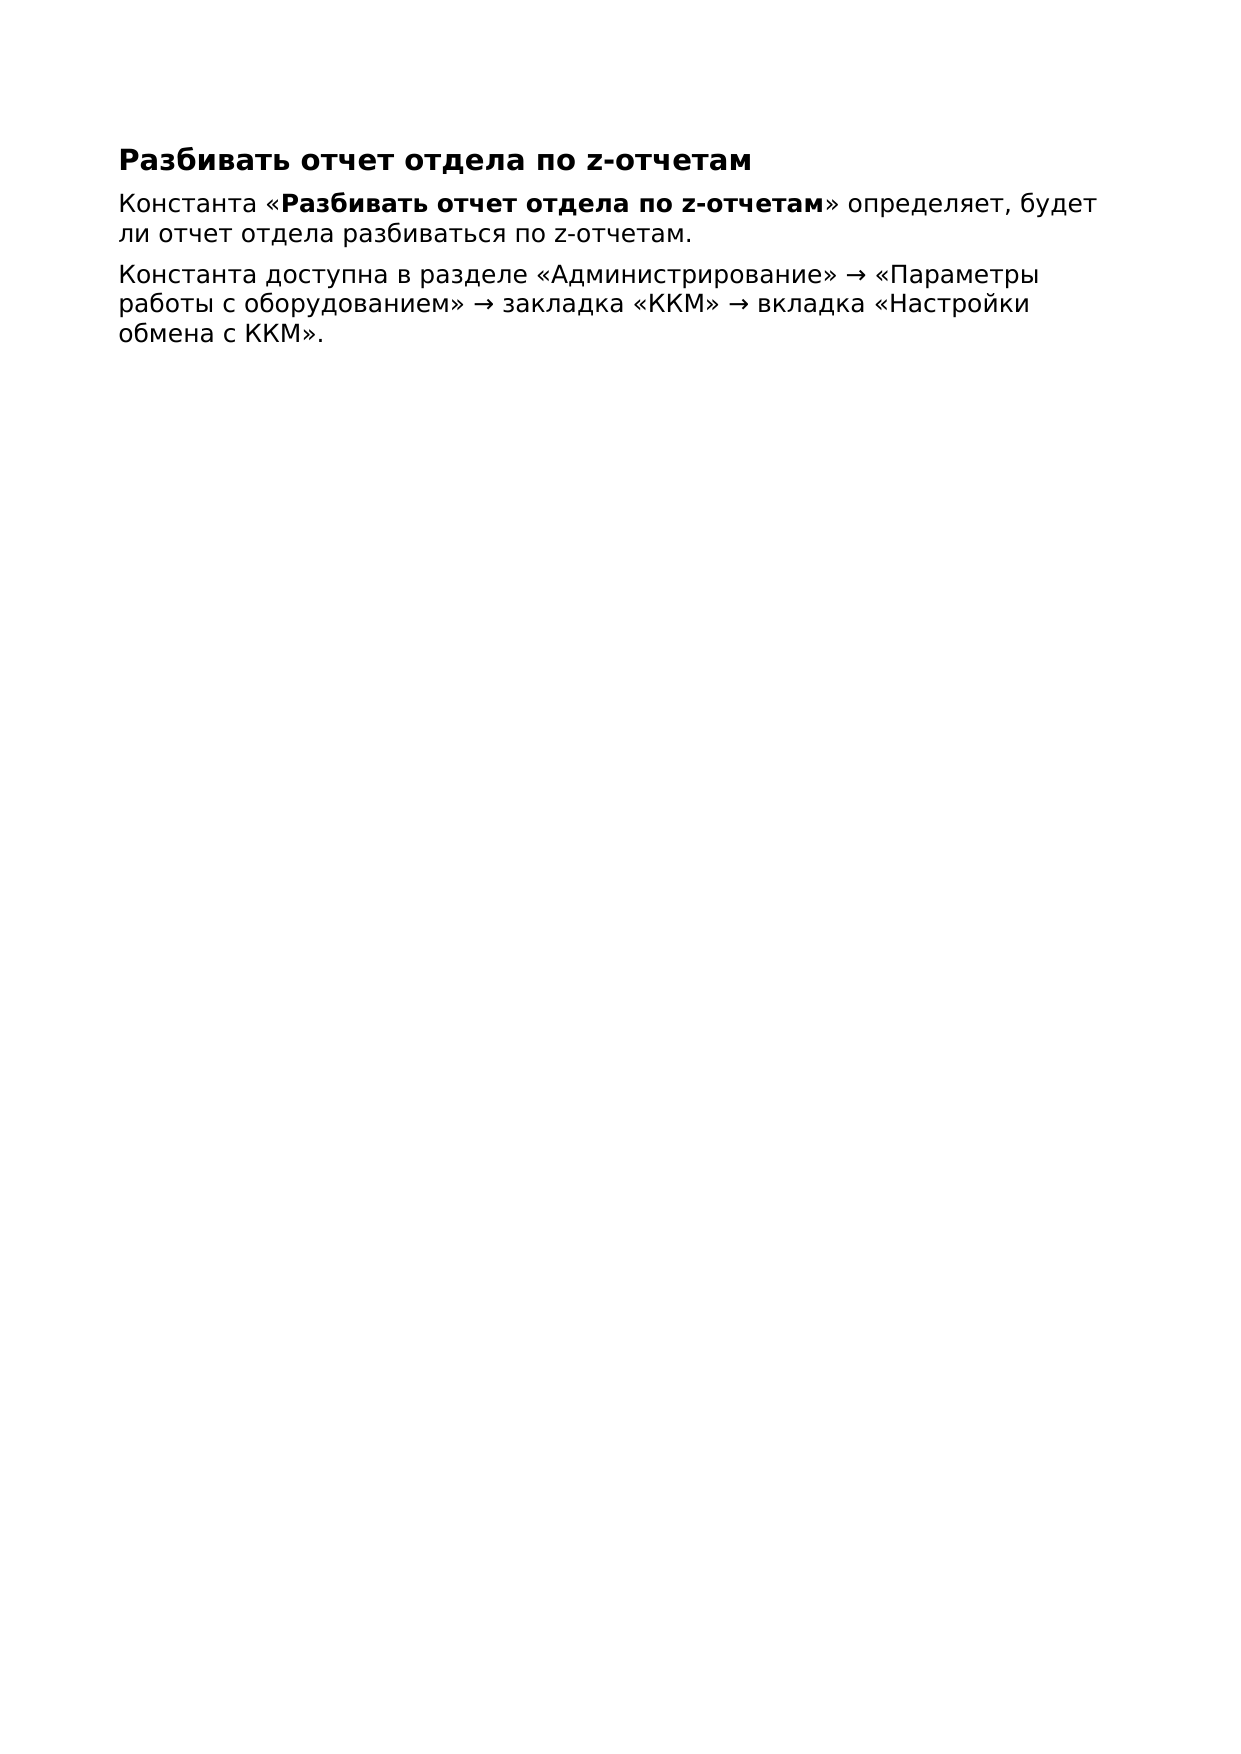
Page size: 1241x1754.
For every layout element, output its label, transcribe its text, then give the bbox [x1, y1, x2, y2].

subtitle Разбивать отчет отдела по z-отчетам [118, 143, 1122, 177]
text Константа «Разбивать отчет отдела по z-отчетам» определяет, будет ли отчет отдела разбиваться по z-отчетам. [118, 189, 1122, 248]
text Константа доступна в разделе «Администрирование» → «Параметры работы с оборудованием» → закладка «ККМ» → вкладка «Настройки обмена с ККМ». [118, 260, 1122, 348]
